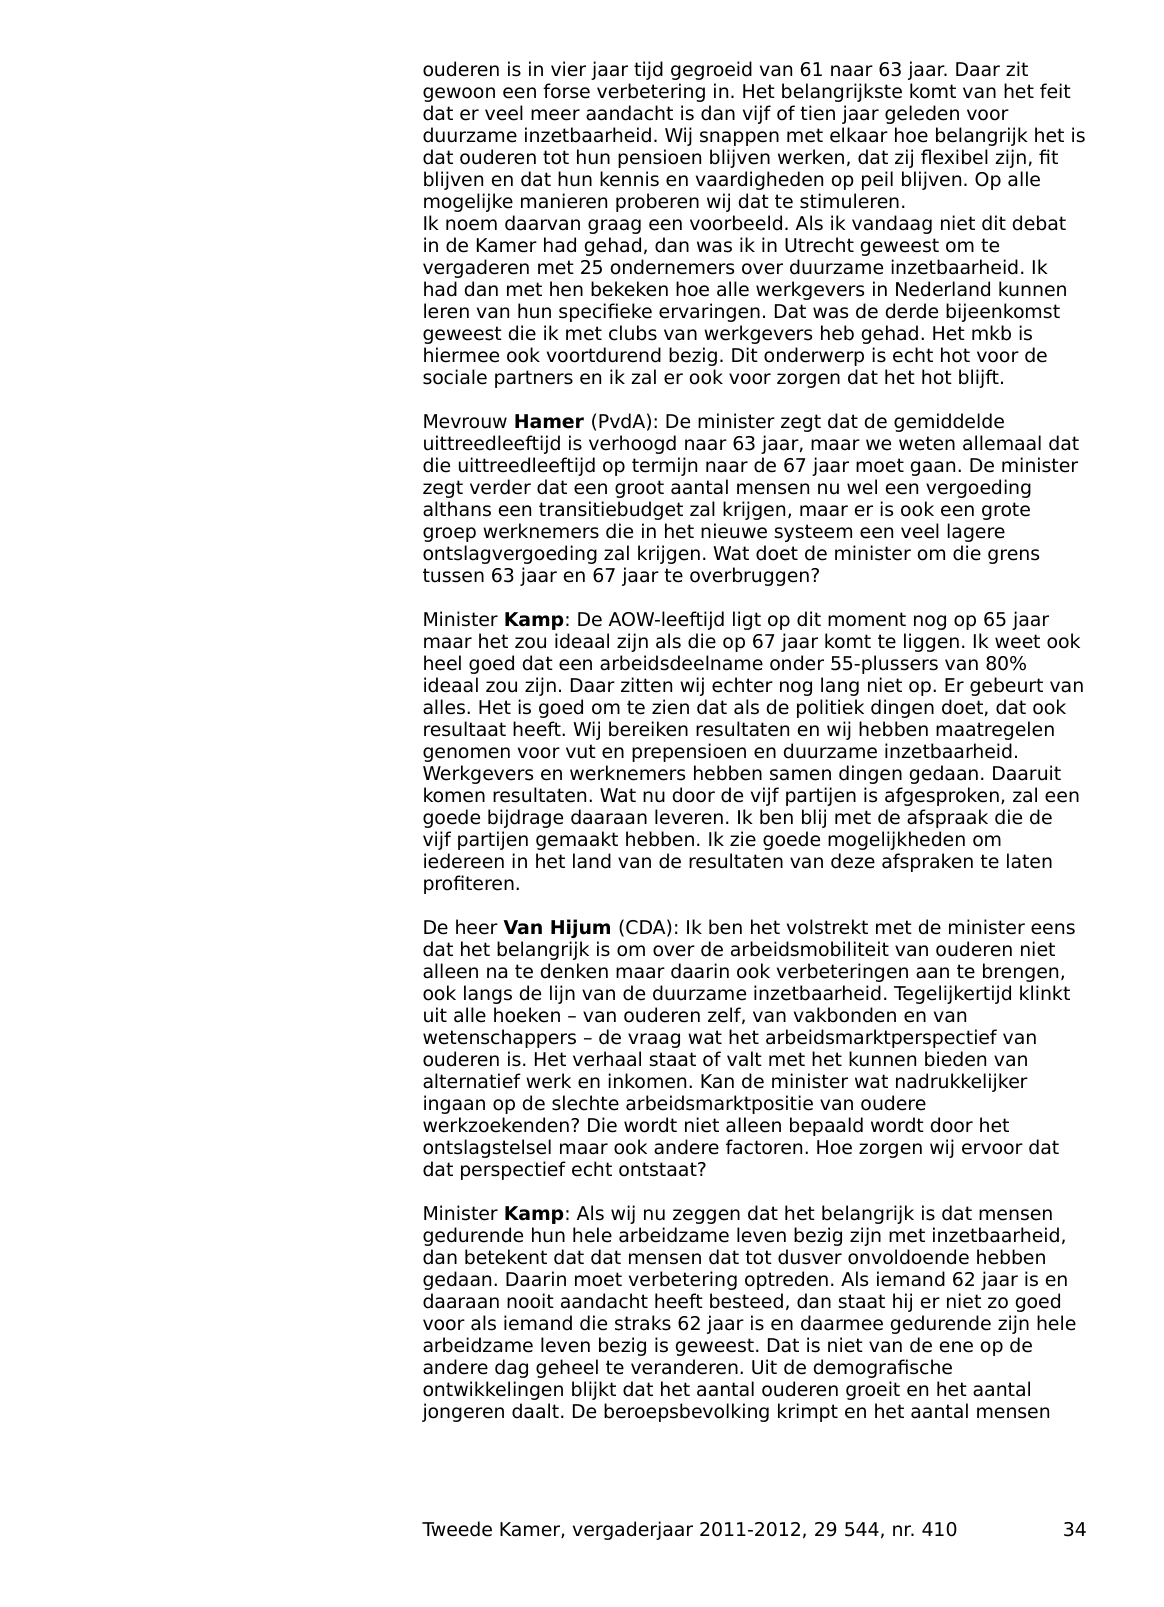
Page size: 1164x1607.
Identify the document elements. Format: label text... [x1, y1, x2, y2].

text Mevrouw Hamer (PvdA): De minister zegt dat de gemiddelde uittreedleeftijd is verhoogd naar 63 jaar, maar we weten allemaal dat die uittreedleeftijd op termijn naar de 67 jaar moet gaan. De minister zegt verder dat een groot aantal mensen nu wel een vergoeding althans een transitiebudget zal krijgen, maar er is ook een grote groep werknemers die in het nieuwe systeem een veel lagere ontslagvergoeding zal krijgen. Wat doet de minister om die grens tussen 63 jaar en 67 jaar te overbruggen? [422, 411, 1087, 587]
text Minister Kamp: De AOW-leeftijd ligt op dit moment nog op 65 jaar maar het zou ideaal zijn als die op 67 jaar komt te liggen. Ik weet ook heel goed dat een arbeidsdeelname onder 55-plussers van 80% ideaal zou zijn. Daar zitten wij echter nog lang niet op. Er gebeurt van alles. Het is goed om te zien dat als de politiek dingen doet, dat ook resultaat heeft. Wij bereiken resultaten en wij hebben maatregelen genomen voor vut en prepensioen en duurzame inzetbaarheid. Werkgevers en werknemers hebben samen dingen gedaan. Daaruit komen resultaten. Wat nu door de vijf partijen is afgesproken, zal een goede bijdrage daaraan leveren. Ik ben blij met de afspraak die de vijf partijen gemaakt hebben. Ik zie goede mogelijkheden om iedereen in het land van de resultaten van deze afspraken te laten profiteren. [422, 609, 1087, 895]
text Ik noem daarvan graag een voorbeeld. Als ik vandaag niet dit debat in de Kamer had gehad, dan was ik in Utrecht geweest om te vergaderen met 25 ondernemers over duurzame inzetbaarheid. Ik had dan met hen bekeken hoe alle werkgevers in Nederland kunnen leren van hun specifieke ervaringen. Dat was de derde bijeenkomst geweest die ik met clubs van werkgevers heb gehad. Het mkb is hiermee ook voortdurend bezig. Dit onderwerp is echt hot voor de sociale partners en ik zal er ook voor zorgen dat het hot blijft. [422, 213, 1087, 389]
text Minister Kamp: Als wij nu zeggen dat het belangrijk is dat mensen gedurende hun hele arbeidzame leven bezig zijn met inzetbaarheid, dan betekent dat dat mensen dat tot dusver onvoldoende hebben gedaan. Daarin moet verbetering optreden. Als iemand 62 jaar is en daaraan nooit aandacht heeft besteed, dan staat hij er niet zo goed voor als iemand die straks 62 jaar is en daarmee gedurende zijn hele arbeidzame leven bezig is geweest. Dat is niet van de ene op de andere dag geheel te veranderen. Uit de demografische ontwikkelingen blijkt dat het aantal ouderen groeit en het aantal jongeren daalt. De beroepsbevolking krimpt en het aantal mensen [422, 1203, 1087, 1423]
text ouderen is in vier jaar tijd gegroeid van 61 naar 63 jaar. Daar zit gewoon een forse verbetering in. Het belangrijkste komt van het feit dat er veel meer aandacht is dan vijf of tien jaar geleden voor duurzame inzetbaarheid. Wij snappen met elkaar hoe belangrijk het is dat ouderen tot hun pensioen blijven werken, dat zij flexibel zijn, fit blijven en dat hun kennis en vaardigheden op peil blijven. Op alle mogelijke manieren proberen wij dat te stimuleren. [422, 59, 1087, 213]
text De heer Van Hijum (CDA): Ik ben het volstrekt met de minister eens dat het belangrijk is om over de arbeidsmobiliteit van ouderen niet alleen na te denken maar daarin ook verbeteringen aan te brengen, ook langs de lijn van de duurzame inzetbaarheid. Tegelijkertijd klinkt uit alle hoeken – van ouderen zelf, van vakbonden en van wetenschappers – de vraag wat het arbeidsmarktperspectief van ouderen is. Het verhaal staat of valt met het kunnen bieden van alternatief werk en inkomen. Kan de minister wat nadrukkelijker ingaan op de slechte arbeidsmarktpositie van oudere werkzoekenden? Die wordt niet alleen bepaald wordt door het ontslagstelsel maar ook andere factoren. Hoe zorgen wij ervoor dat dat perspectief echt ontstaat? [422, 917, 1087, 1181]
